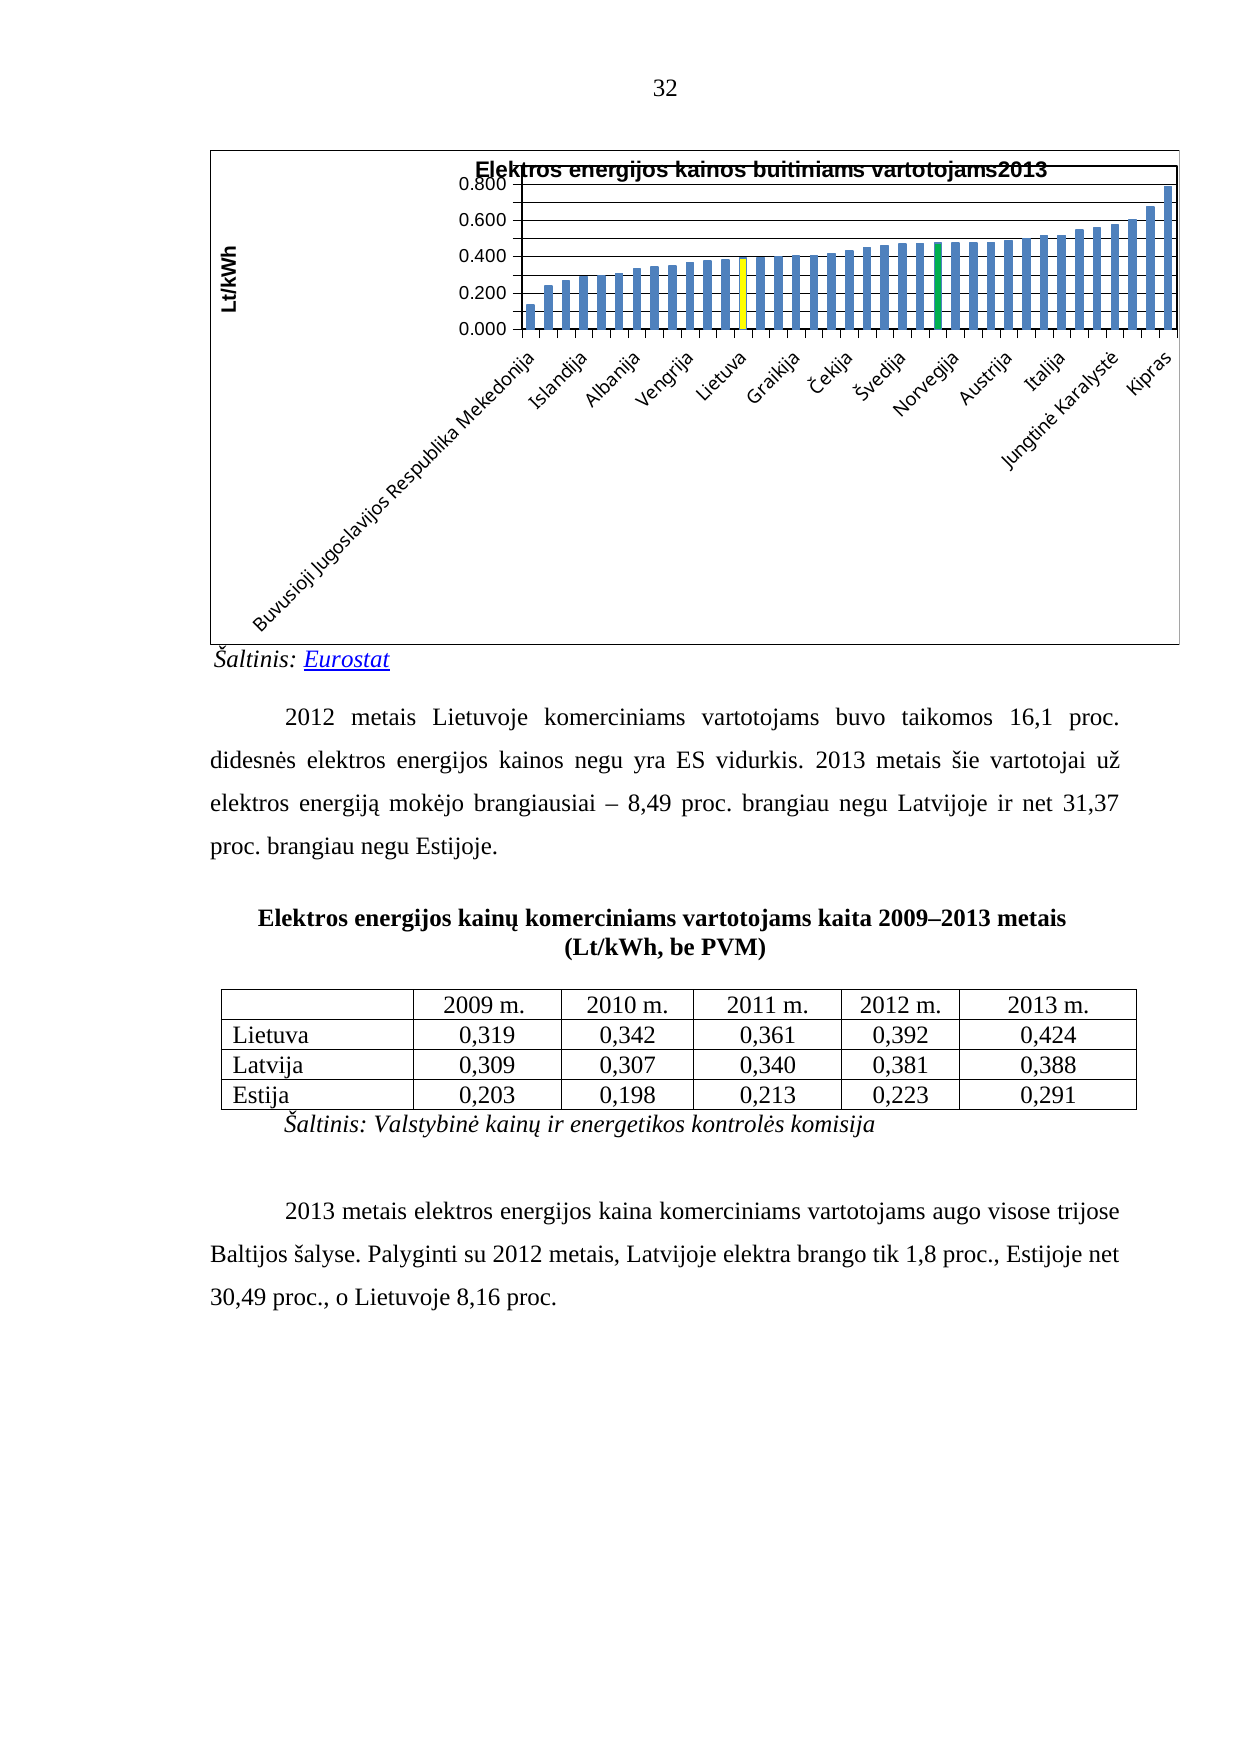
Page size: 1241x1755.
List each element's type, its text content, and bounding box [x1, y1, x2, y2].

table_header 2010 m. [562, 990, 693, 1019]
table_cell 0,307 [562, 1050, 693, 1079]
table_header 2011 m. [694, 990, 841, 1019]
text Šaltinis: Eurostat [210, 645, 1120, 673]
text 2013 metais elektros energijos kaina komerciniams vartotojams augo visose trijose Baltijos šalyse. Palyginti su 2012 metais, Latvijoje elektra brango tik 1,8 proc., Estijoje net 30,49 proc., o Lietuvoje 8,16 proc. [210, 1196, 1120, 1311]
table_header 2013 m. [960, 990, 1136, 1019]
table_cell 0,198 [562, 1080, 693, 1108]
text Šaltinis: Valstybinė kainų ir energetikos kontrolės komisija [210, 1109, 1120, 1138]
table_header [222, 990, 413, 1019]
table_cell 0,392 [842, 1020, 959, 1049]
table_cell 0,340 [694, 1050, 841, 1079]
table_cell 0,203 [414, 1080, 561, 1108]
text (Lt/kWh, be PVM) [210, 932, 1120, 961]
table_cell 0,381 [842, 1050, 959, 1079]
table_cell 0,291 [960, 1080, 1136, 1108]
table_cell 0,388 [960, 1050, 1136, 1079]
table_cell Estija [222, 1080, 413, 1108]
table_header 2009 m. [414, 990, 561, 1019]
table_cell 0,213 [694, 1080, 841, 1108]
table_cell 0,424 [960, 1020, 1136, 1049]
table_cell 0,309 [414, 1050, 561, 1079]
table_cell Latvija [222, 1050, 413, 1079]
table_cell 0,223 [842, 1080, 959, 1108]
table_cell 0,342 [562, 1020, 693, 1049]
table_cell 0,361 [694, 1020, 841, 1049]
table_cell 0,319 [414, 1020, 561, 1049]
table_header 2012 m. [842, 990, 959, 1019]
text Elektros energijos kainų komerciniams vartotojams kaita 2009–2013 metais [210, 903, 1120, 932]
table_cell Lietuva [222, 1020, 413, 1049]
text 2012 metais Lietuvoje komerciniams vartotojams buvo taikomos 16,1 proc. didesnės elektros energijos kainos negu yra ES vidurkis. 2013 metais šie vartotojai už elektros energiją mokėjo brangiausiai – 8,49 proc. brangiau negu Latvijoje ir net 31,37 proc. brangiau negu Estijoje. [210, 702, 1120, 860]
